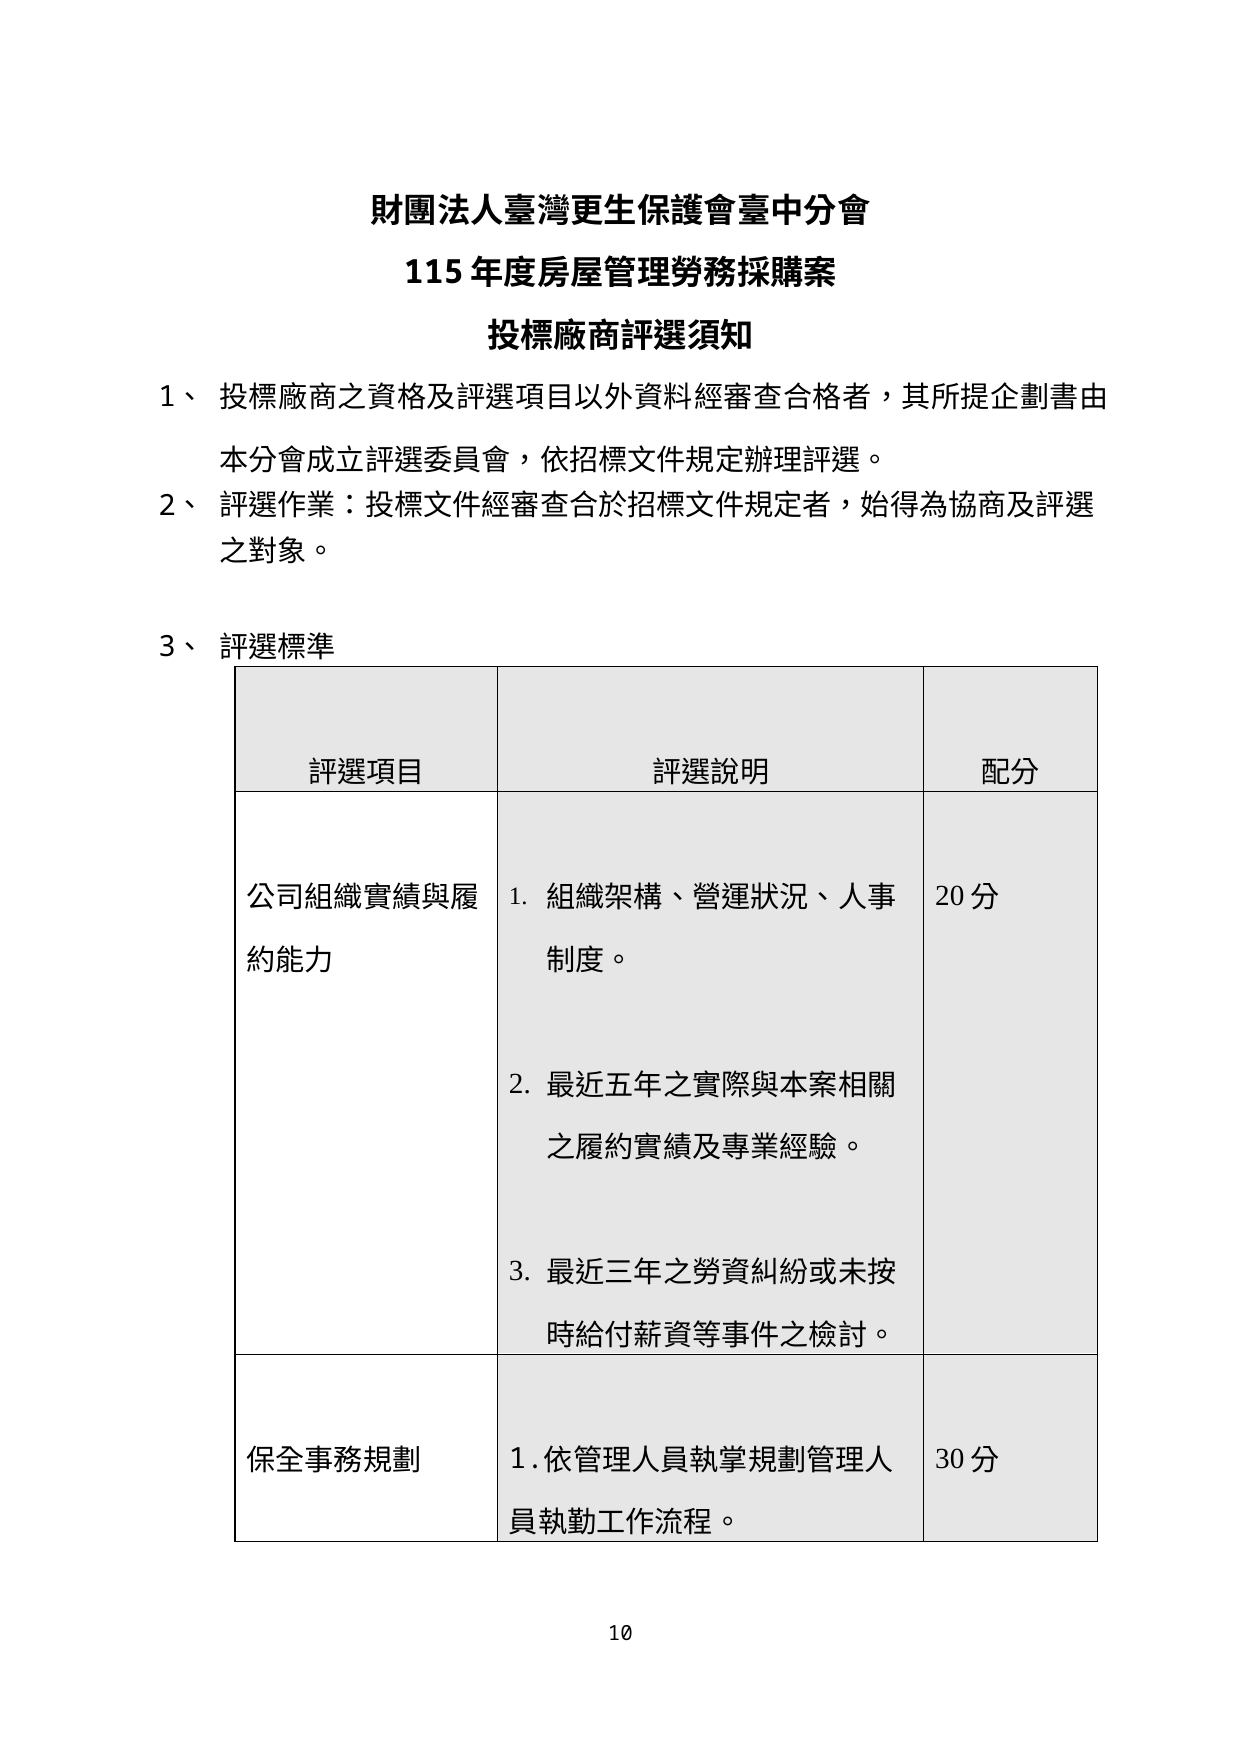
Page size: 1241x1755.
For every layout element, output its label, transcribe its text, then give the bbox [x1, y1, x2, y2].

table_header 評選項目 [236, 667, 497, 791]
table_cell 1.依管理人員執掌規劃管理人員執勤工作流程。 [498, 1355, 923, 1541]
table_header 評選說明 [498, 667, 923, 791]
table_cell 20分 [924, 792, 1097, 1353]
text 投標廠商評選須知 [130, 291, 1110, 353]
table_cell 公司組織實績與履約能力 [236, 792, 497, 1353]
table_cell 組織架構、營運狀況、人事制度。 最近五年之實際與本案相關之履約實績及專業經驗。 最近三年之勞資糾紛或未按時給付薪資等事件之檢討。 [498, 792, 923, 1353]
table_cell 30分 [924, 1355, 1097, 1541]
table_header 配分 [924, 667, 1097, 791]
table_cell 保全事務規劃 [236, 1355, 497, 1541]
list 投標廠商之資格及評選項目以外資料經審查合格者，其所提企劃書由本分會成立評選委員會，依招標文件規定辦理評選。 [158, 353, 1110, 478]
list 評選作業：投標文件經審查合於招標文件規定者，始得為協商及評選之對象。 [158, 478, 1110, 570]
text 財團法人臺灣更生保護會臺中分會 [130, 166, 1110, 228]
text 115年度房屋管理勞務採購案 [130, 228, 1110, 291]
list 評選標準 [158, 603, 1110, 666]
